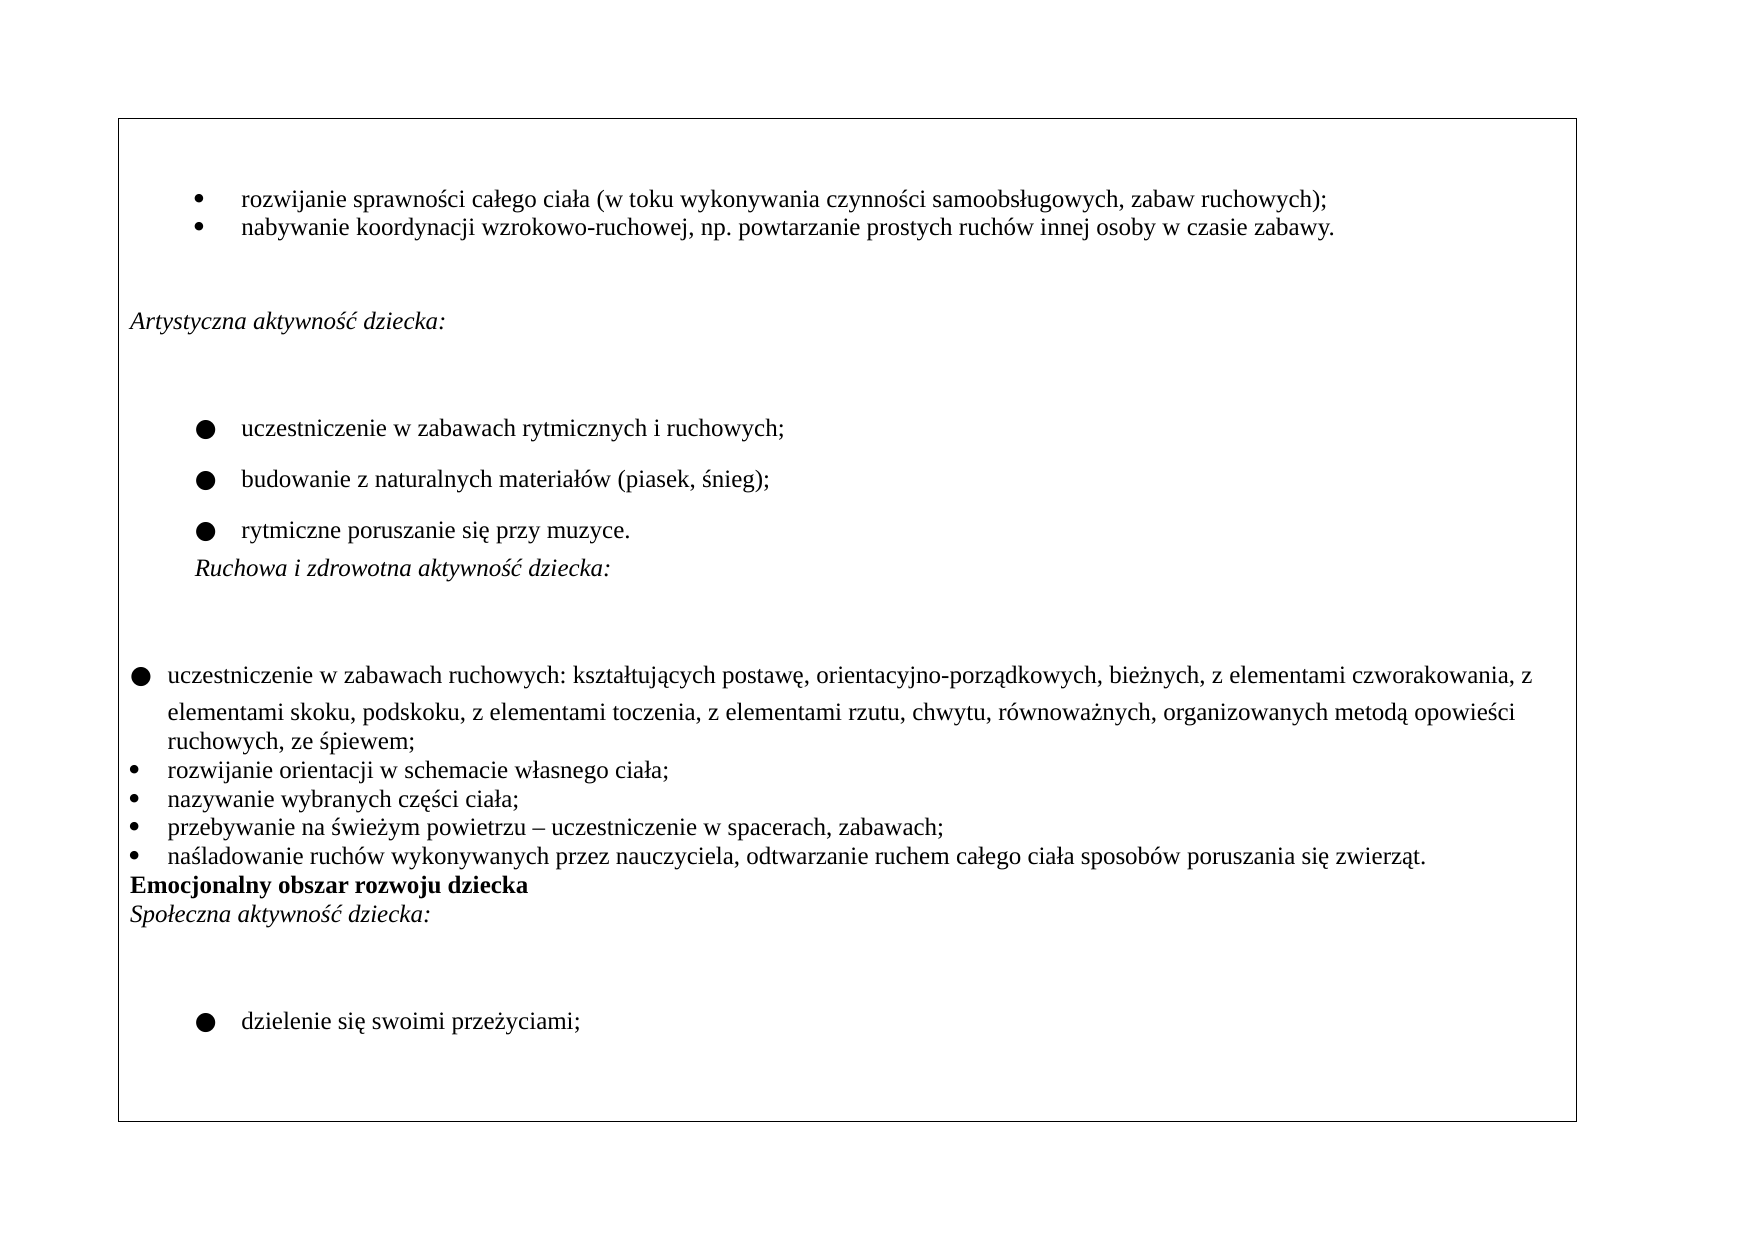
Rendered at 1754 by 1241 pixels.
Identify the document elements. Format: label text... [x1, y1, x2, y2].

table_cell Treści programowe: Fizyczny obszar rozwoju dziecka Społeczna aktywność dziecka: zakładanie ubrań, butów; korzystanie z toalety; spożywanie posiłków – prawidłowe posługiwanie się łyżką, widelcem; odkładanie prac na półki indywidualne; udział w porządkowaniu sali po skończonej zabawie. Językowa aktywność dziecka: rozwijanie sprawności całego ciała (w toku wykonywania czynności samoobsługowych, zabaw ruchowych); nabywanie koordynacji wzrokowo-ruchowej, np. powtarzanie prostych ruchów innej osoby w czasie zabawy. Artystyczna aktywność dziecka: uczestniczenie w zabawach rytmicznych i ruchowych; budowanie z naturalnych materiałów (piasek, śnieg); rytmiczne poruszanie się przy muzyce. Ruchowa i zdrowotna aktywność dziecka: uczestniczenie w zabawach ruchowych: kształtujących postawę, orientacyjno-porządkowych, bieżnych, z elementami czworakowania, z elementami skoku, podskoku, z elementami toczenia, z elementami rzutu, chwytu, równoważnych, organizowanych metodą opowieści ruchowych, ze śpiewem; rozwijanie orientacji w schemacie własnego ciała; nazywanie wybranych części ciała; przebywanie na świeżym powietrzu – uczestniczenie w spacerach, zabawach; naśladowanie ruchów wykonywanych przez nauczyciela, odtwarzanie ruchem całego ciała sposobów poruszania się zwierząt. Emocjonalny obszar rozwoju dziecka Społeczna aktywność dziecka: dzielenie się swoimi przeżyciami; próby nazywania swoich emocji (np.: radość, smutek, złość, strach); wzajemne okazywanie sobie uczuć przez członków rodziny; rozumienie znaczenia estetycznego urządzenia wnętrz, w których się przebywa. Społeczny obszar rozwoju dziecka Społeczna aktywność dziecka: nazywanie członków bliższej i dalszej rodziny, np.: mama, tata, brat, siostra, ciocia, babcia, dziadek, wujek; pełnienie ról społecznych (członkowie rodziny), np. w toku zabaw tematycznych; wzajemne okazywanie sobie uczuć przez członków rodziny; dzielenie się swoimi przeżyciami; stosowanie form grzecznościowych względem siebie, a także osób dorosłych w każdej sytuacji (w domu, w przedszkolu, na ulicy); odpowiadanie na pytania. Poznawczy obszar rozwoju dziecka Społeczna aktywność dziecka: określanie tego, co dziecko lubi robić; spacerowanie w pobliżu przedszkola. Językowa aktywność dziecka: słuchanie dźwięków dochodzących z otoczenia; maszerowanie w rytmie muzyki lub w rytmie wystukiwanym na bębenku; wyrażanie swoich myśli, potrzeb, przeżyć w rozmowach z dorosłymi w codziennych sytuacjach; sylabizowanie w toku zabaw, np. naśladowanie mowy robota, lalki; wypowiadanie się na temat obrazka, ilustracji, wysłuchanego tekstu; uważne słuchanie rozmówcy; słuchanie wierszy, opowiadań, odpowiadanie na pytania dotyczące utworu literackiego; wypowiadanie się prostymi zdaniami; powtarzanie krótkich rymowanek; rytmiczne powtarzanie tekstów rymowanek, krótkich wierszy. Artystyczna aktywność dziecka: słuchanie piosenek w wykonaniu nauczyciela; nauka prostych piosenek fragmentami metodą ze słuchu; śpiewanie piosenek razem z osobą dorosłą; uczestniczenie w zabawach rytmicznych, ruchowych; rytmiczne poruszanie się przy muzyce; uczestniczenie w zabawach naśladowczych; rysowanie, malowanie farbami plakatowymi, lepienie z gliny, masy solnej; uczestniczenie w krótkich programach artystycznych; oglądanie książek i czasopism umieszczonych w kąciku książki. Aktywność poznawcza: podejmowanie zabaw inicjowanych przez nauczyciela, rozwijających zainteresowania dzieci; nauka na pamięć krótkich wierszy i piosenek treściowo bliskich dzieciom oraz sytuacjom, z jakimi się spotykają; wskazywanie ilustracji odpowiadającej fragmentowi wysłuchanego opowiadania; powtarzanie z pamięci wierszy, rymowanek, piosenek w połączeniu z ruchem; wskazywanie wymienionych części ciała; nazywanie danych części ciała; liczenie palców, przedmiotów itp.; porządkowanie jednorodnych obiektów w otoczeniu na podstawie różnic występujących między nimi; składanie pociętych obrazków w całość według podanego wzoru. Program wychowania przedszkolnego, Grupa MAC S.A. 2020 (s. 41–45, 50, 52, 53, 56, 59, 60, 65, 66, 71–73, 75). [119, 119, 1576, 1121]
